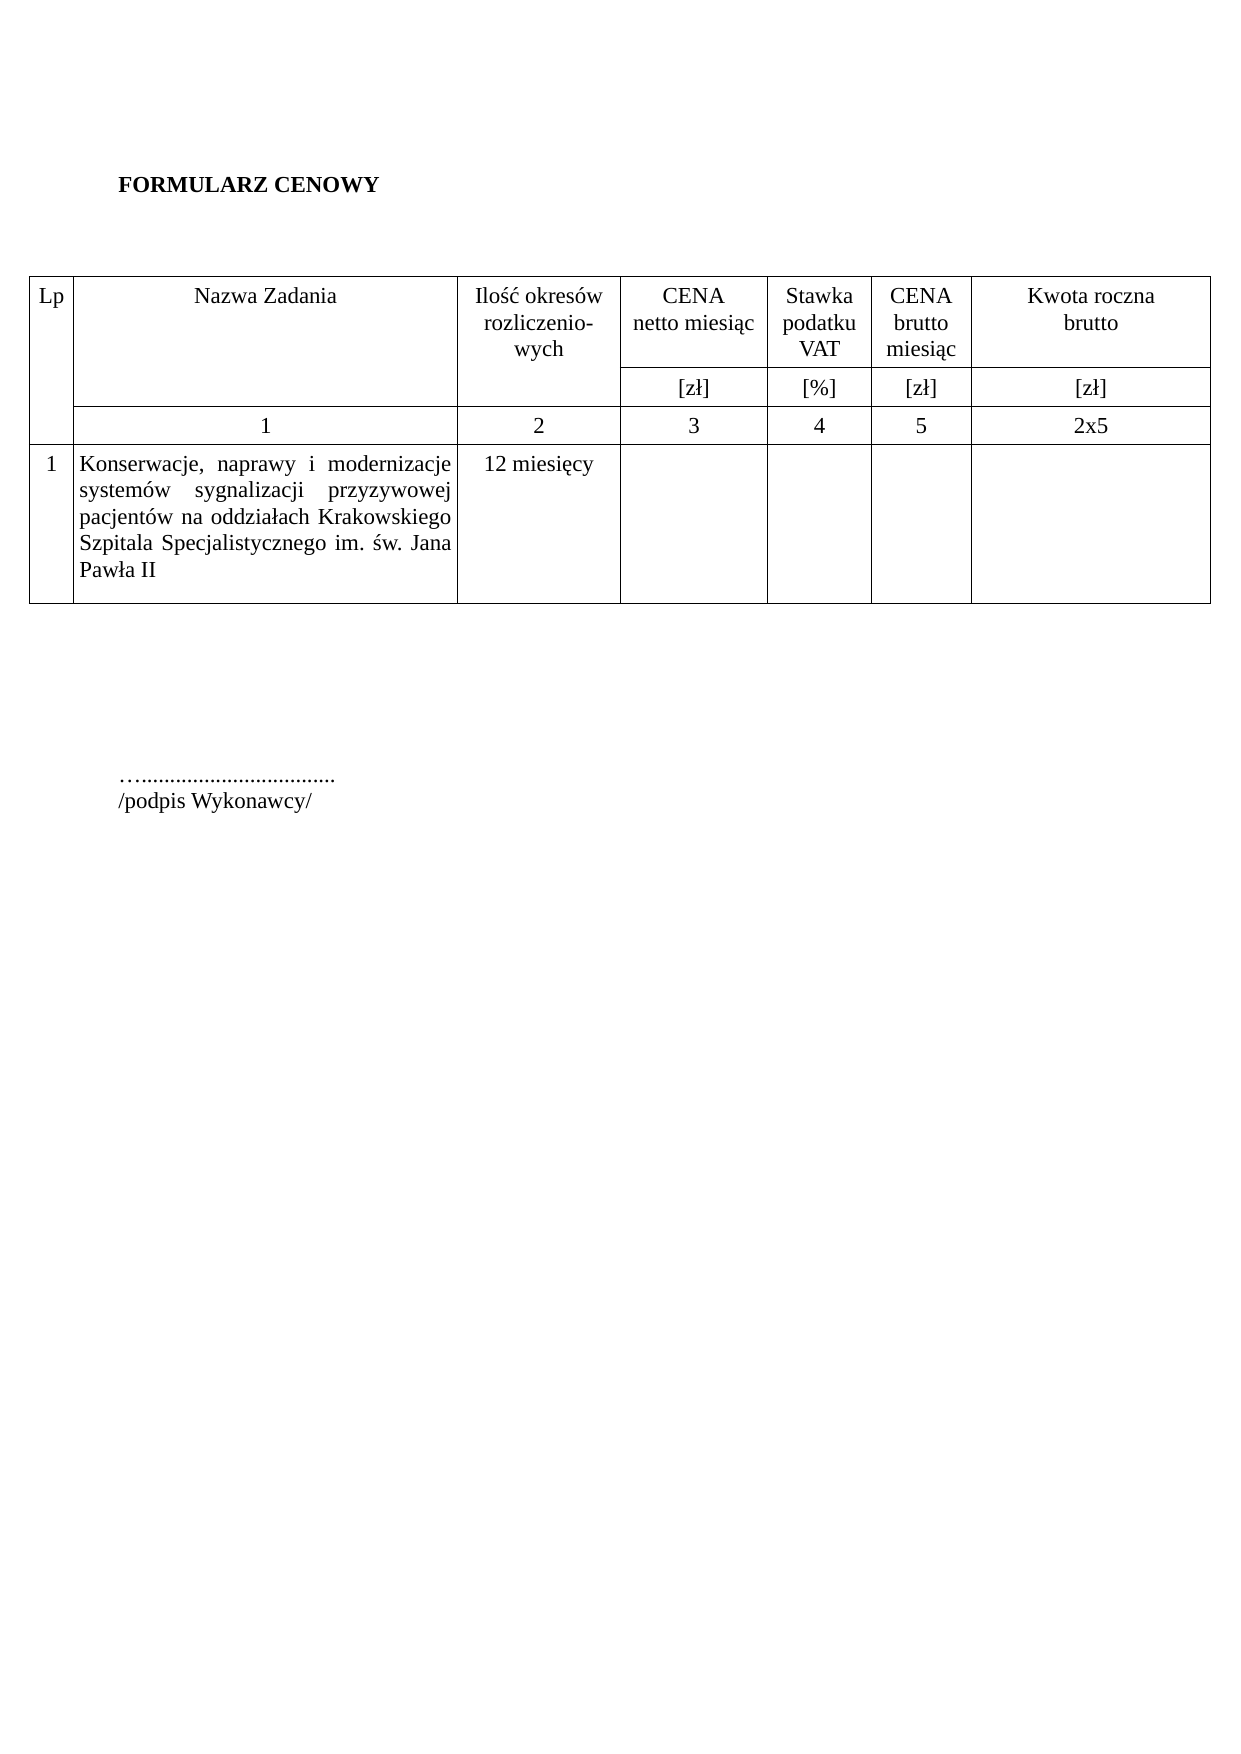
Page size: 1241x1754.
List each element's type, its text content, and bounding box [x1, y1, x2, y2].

table_cell 3 [621, 407, 767, 444]
table_header CENA brutto miesiąc [872, 277, 971, 367]
table_cell 2x5 [972, 407, 1210, 444]
table_header Stawka podatku VAT [768, 277, 871, 367]
table_cell 1 [30, 445, 73, 602]
table_cell [%] [768, 368, 871, 406]
text /podpis Wykonawcy/ [118, 787, 1122, 814]
table_cell [zł] [972, 368, 1210, 406]
table_header Kwota roczna brutto [972, 277, 1210, 367]
table_cell 1 [74, 407, 457, 444]
text FORMULARZ CENOWY [118, 171, 1122, 197]
table_cell [zł] [621, 368, 767, 406]
table_cell [zł] [872, 368, 971, 406]
table_cell 2 [458, 407, 620, 444]
text ….................................. [118, 761, 1122, 787]
table_cell Konserwacje, naprawy i modernizacje systemów sygnalizacji przyzywowej pacjentów na oddziałach Krakowskiego Szpitala Specjalistycznego im. św. Jana Pawła II [74, 445, 457, 602]
table_cell 4 [768, 407, 871, 444]
table_cell [768, 445, 871, 602]
table_header Nazwa Zadania [74, 277, 457, 406]
table_cell [972, 445, 1210, 602]
table_header Lp [30, 277, 73, 444]
table_cell [872, 445, 971, 602]
table_header Ilość okresów rozliczenio-wych [458, 277, 620, 406]
table_cell 5 [872, 407, 971, 444]
table_cell [621, 445, 767, 602]
table_header CENA netto miesiąc [621, 277, 767, 367]
table_cell 12 miesięcy [458, 445, 620, 602]
